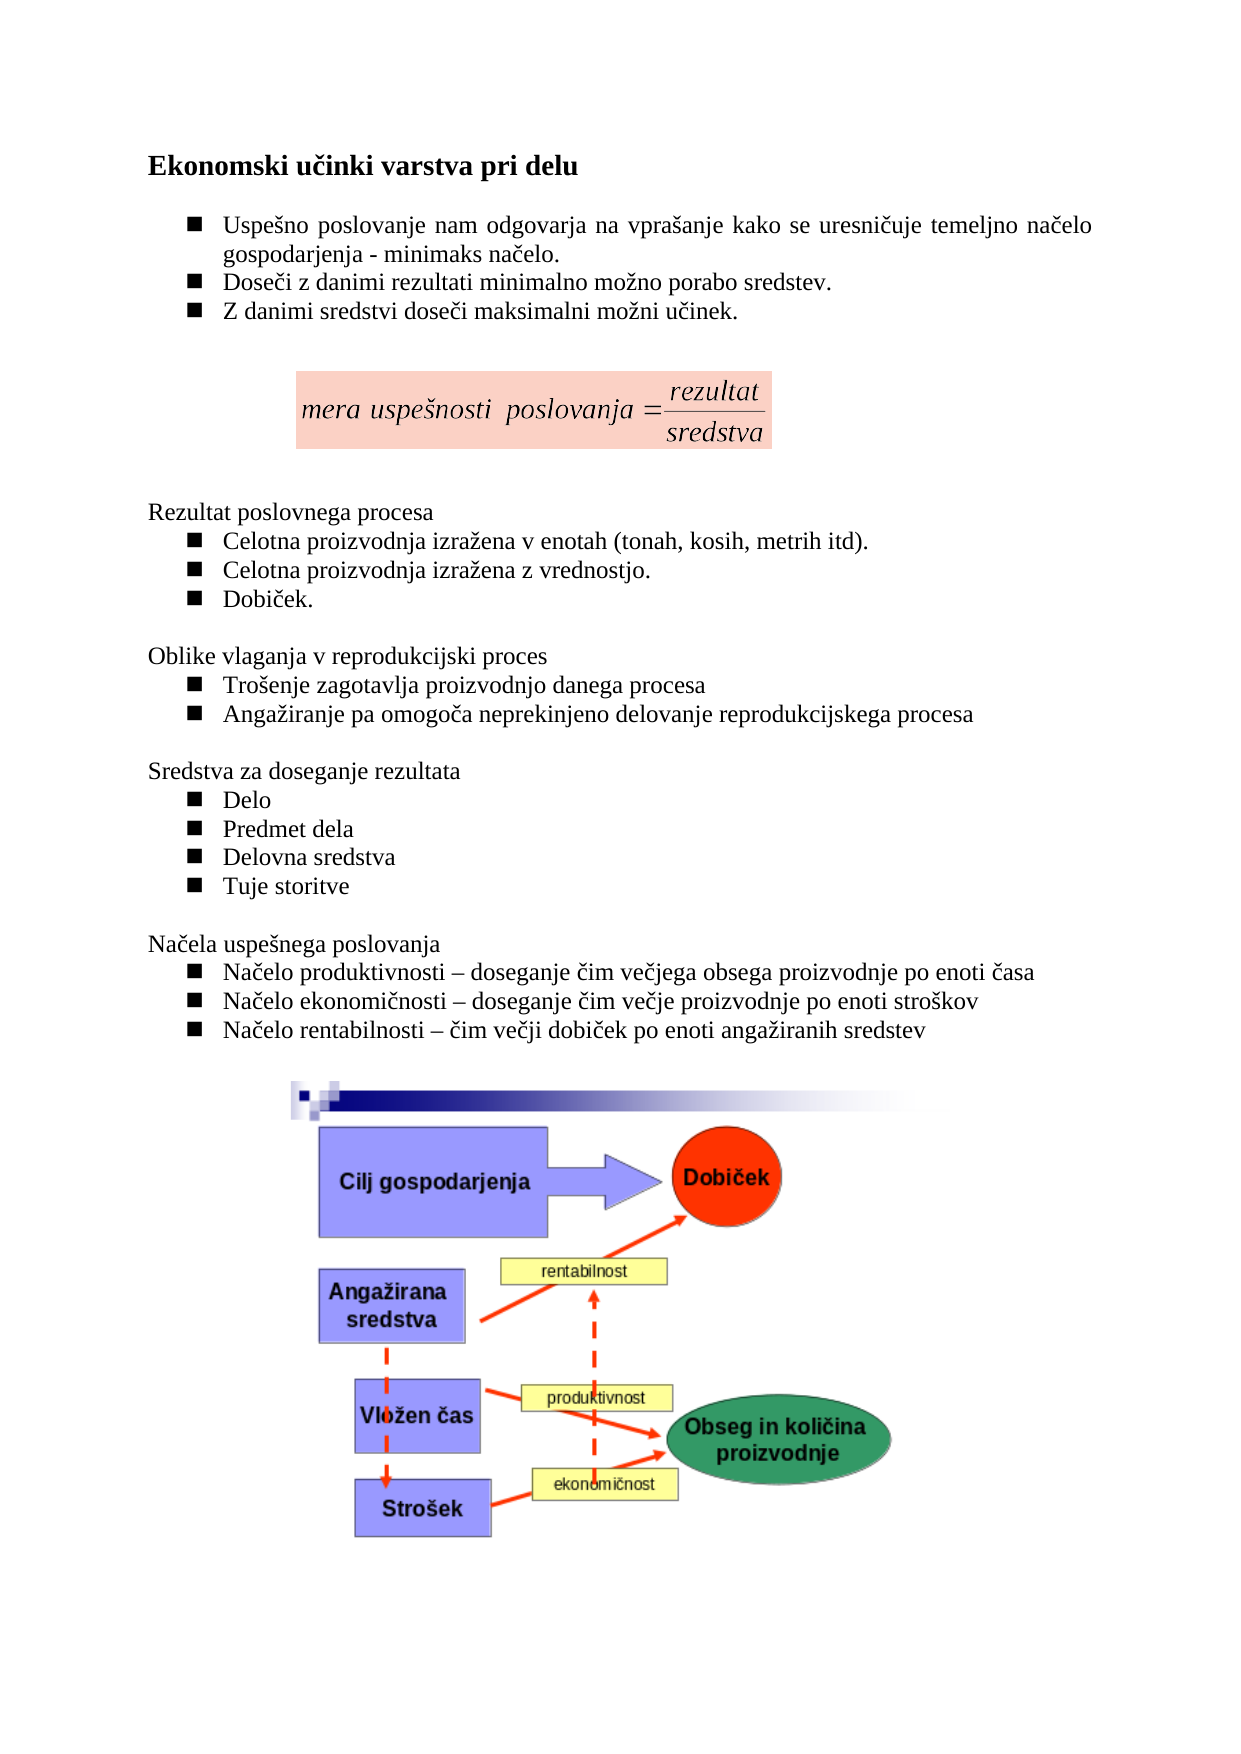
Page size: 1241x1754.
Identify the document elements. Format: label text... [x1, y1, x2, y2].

text Oblike vlaganja v reprodukcijski proces [148, 641, 1093, 670]
list Načelo produktivnosti – doseganje čim večjega obsega proizvodnje po enoti časa [185, 957, 1093, 986]
list Angažiranje pa omogoča neprekinjeno delovanje reprodukcijskega procesa [185, 699, 1093, 727]
list Uspešno poslovanje nam odgovarja na vprašanje kako se uresničuje temeljno načelo gospodarjenja - minimaks načelo. [185, 210, 1093, 267]
text Ekonomski učinki varstva pri delu [148, 148, 1093, 181]
text Načela uspešnega poslovanja [148, 929, 1093, 957]
list Trošenje zagotavlja proizvodnjo danega procesa [185, 670, 1093, 699]
list Načelo rentabilnosti – čim večji dobiček po enoti angažiranih sredstev [185, 1015, 1093, 1044]
list Celotna proizvodnja izražena z vrednostjo. [185, 555, 1093, 584]
list Predmet dela [185, 814, 1093, 842]
list Doseči z danimi rezultati minimalno možno porabo sredstev. [185, 267, 1093, 296]
list Delovna sredstva [185, 842, 1093, 871]
list Tuje storitve [185, 871, 1093, 900]
list Načelo ekonomičnosti – doseganje čim večje proizvodnje po enoti stroškov [185, 986, 1093, 1015]
text Rezultat poslovnega procesa [148, 497, 1093, 526]
list Z danimi sredstvi doseči maksimalni možni učinek. [185, 296, 1093, 325]
list Dobiček. [185, 584, 1093, 612]
list Delo [185, 785, 1093, 814]
text Sredstva za doseganje rezultata [148, 756, 1093, 785]
list Celotna proizvodnja izražena v enotah (tonah, kosih, metrih itd). [185, 526, 1093, 555]
